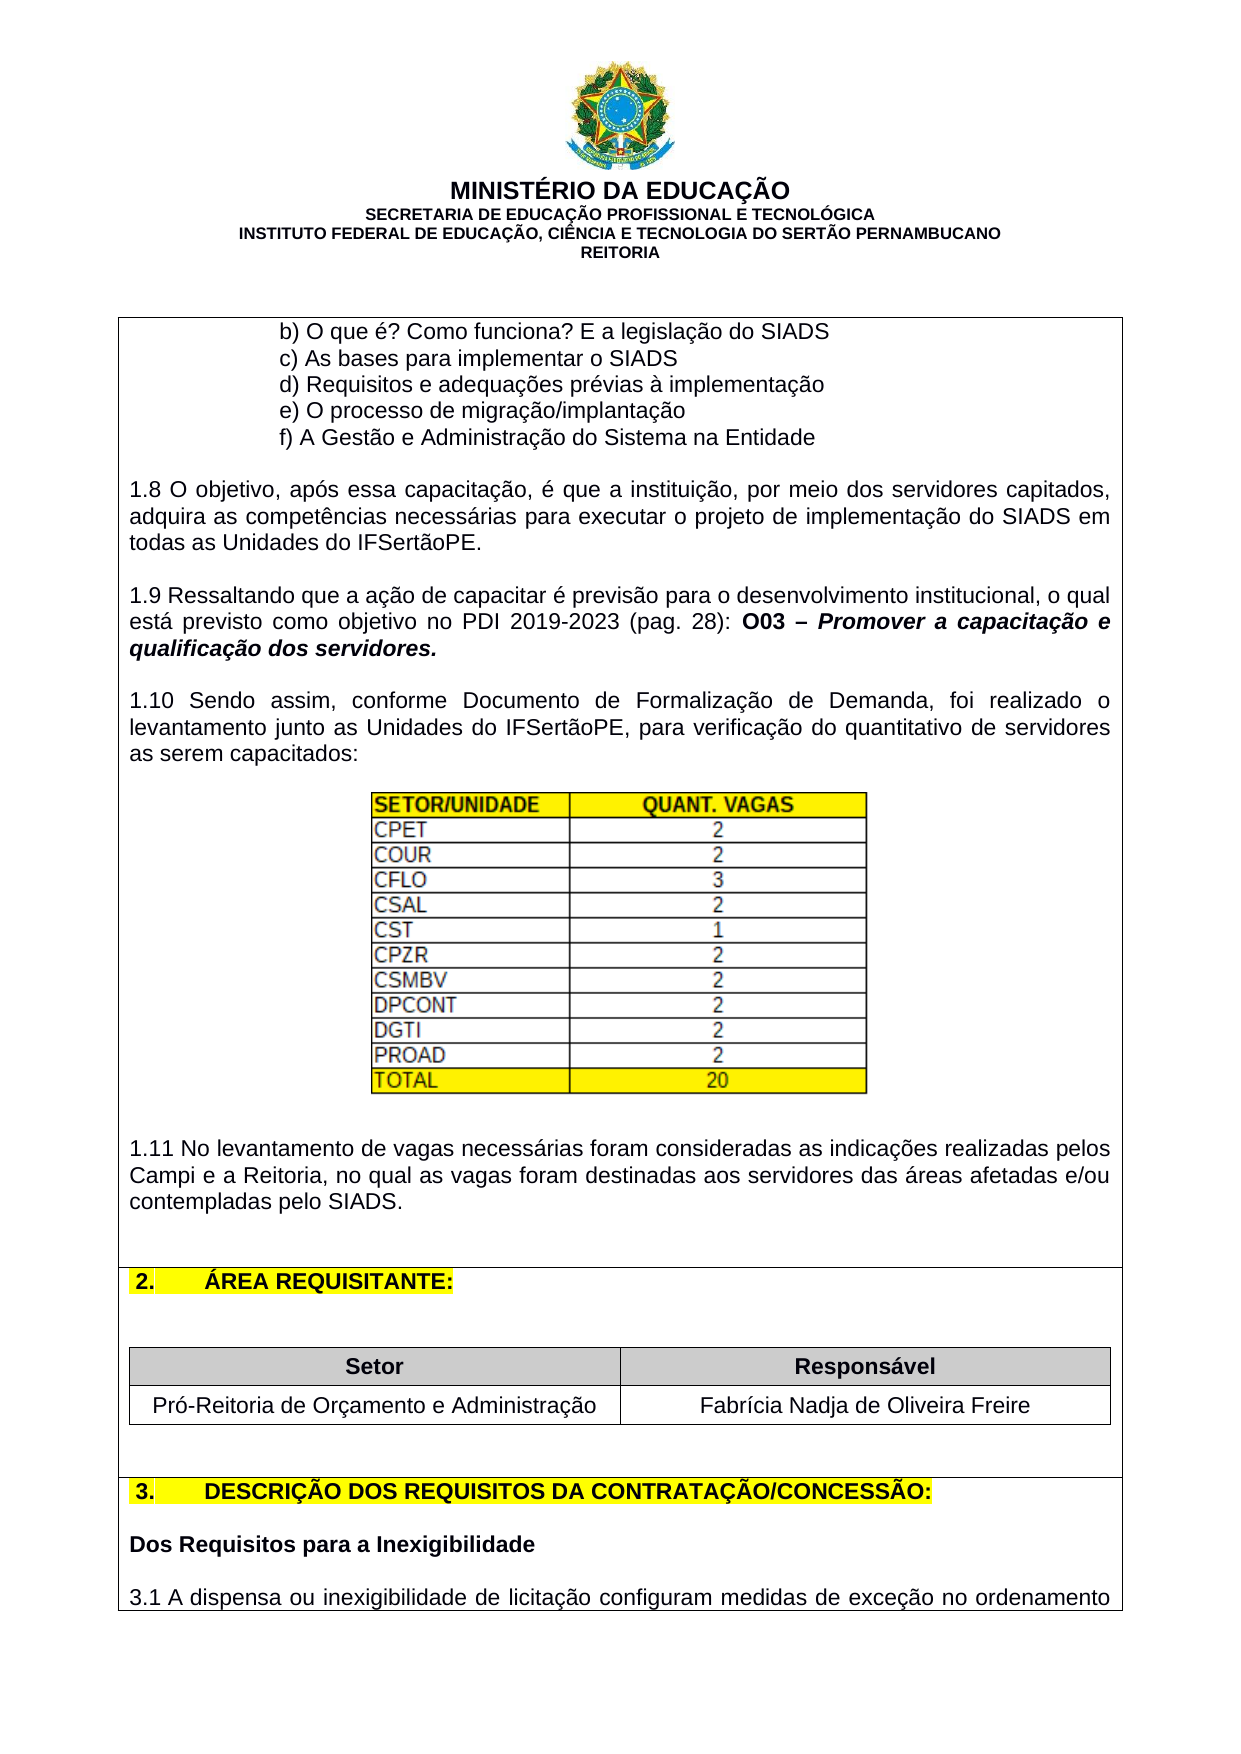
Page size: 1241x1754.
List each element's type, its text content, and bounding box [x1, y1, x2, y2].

table_header Setor [130, 1348, 620, 1385]
table_cell Pró-Reitoria de Orçamento e Administração [130, 1386, 620, 1424]
table_cell DESCRIÇÃO DOS REQUISITOS DA CONTRATAÇÃO/CONCESSÃO: Dos Requisitos para a Inexigibilidade 3.1 A dispensa ou inexigibilidade de licitação configuram medidas de exceção no ordenamento [119, 1478, 1122, 1610]
picture [371, 792, 869, 1113]
table_header Responsável [621, 1348, 1110, 1385]
table_cell Fabrícia Nadja de Oliveira Freire [621, 1386, 1110, 1424]
table_cell ÁREA REQUISITANTE: [119, 1268, 1122, 1477]
picture [565, 61, 675, 170]
table_cell b) O que é? Como funciona? E a legislação do SIADS c) As bases para implementar o SIADS d) Requisitos e adequações prévias à implementação e) O processo de migração/implantação f) A Gestão e Administração do Sistema na Entidade 1.8 O objetivo, após essa capacitação, é que a instituição, por meio dos servidores capitados, adquira as competências necessárias para executar o projeto de implementação do SIADS em todas as Unidades do IFSertãoPE. 1.9 Ressaltando que a ação de capacitar é previsão para o desenvolvimento institucional, o qual está previsto como objetivo no PDI 2019-2023 (pag. 28): O03 – Promover a capacitação e qualificação dos servidores. 1.10 Sendo assim, conforme Documento de Formalização de Demanda, foi realizado o levantamento junto as Unidades do IFSertãoPE, para verificação do quantitativo de servidores as serem capacitados: 1.11 No levantamento de vagas necessárias foram consideradas as indicações realizadas pelos Campi e a Reitoria, no qual as vagas foram destinadas aos servidores das áreas afetadas e/ou contempladas pelo SIADS. [119, 318, 1122, 1267]
